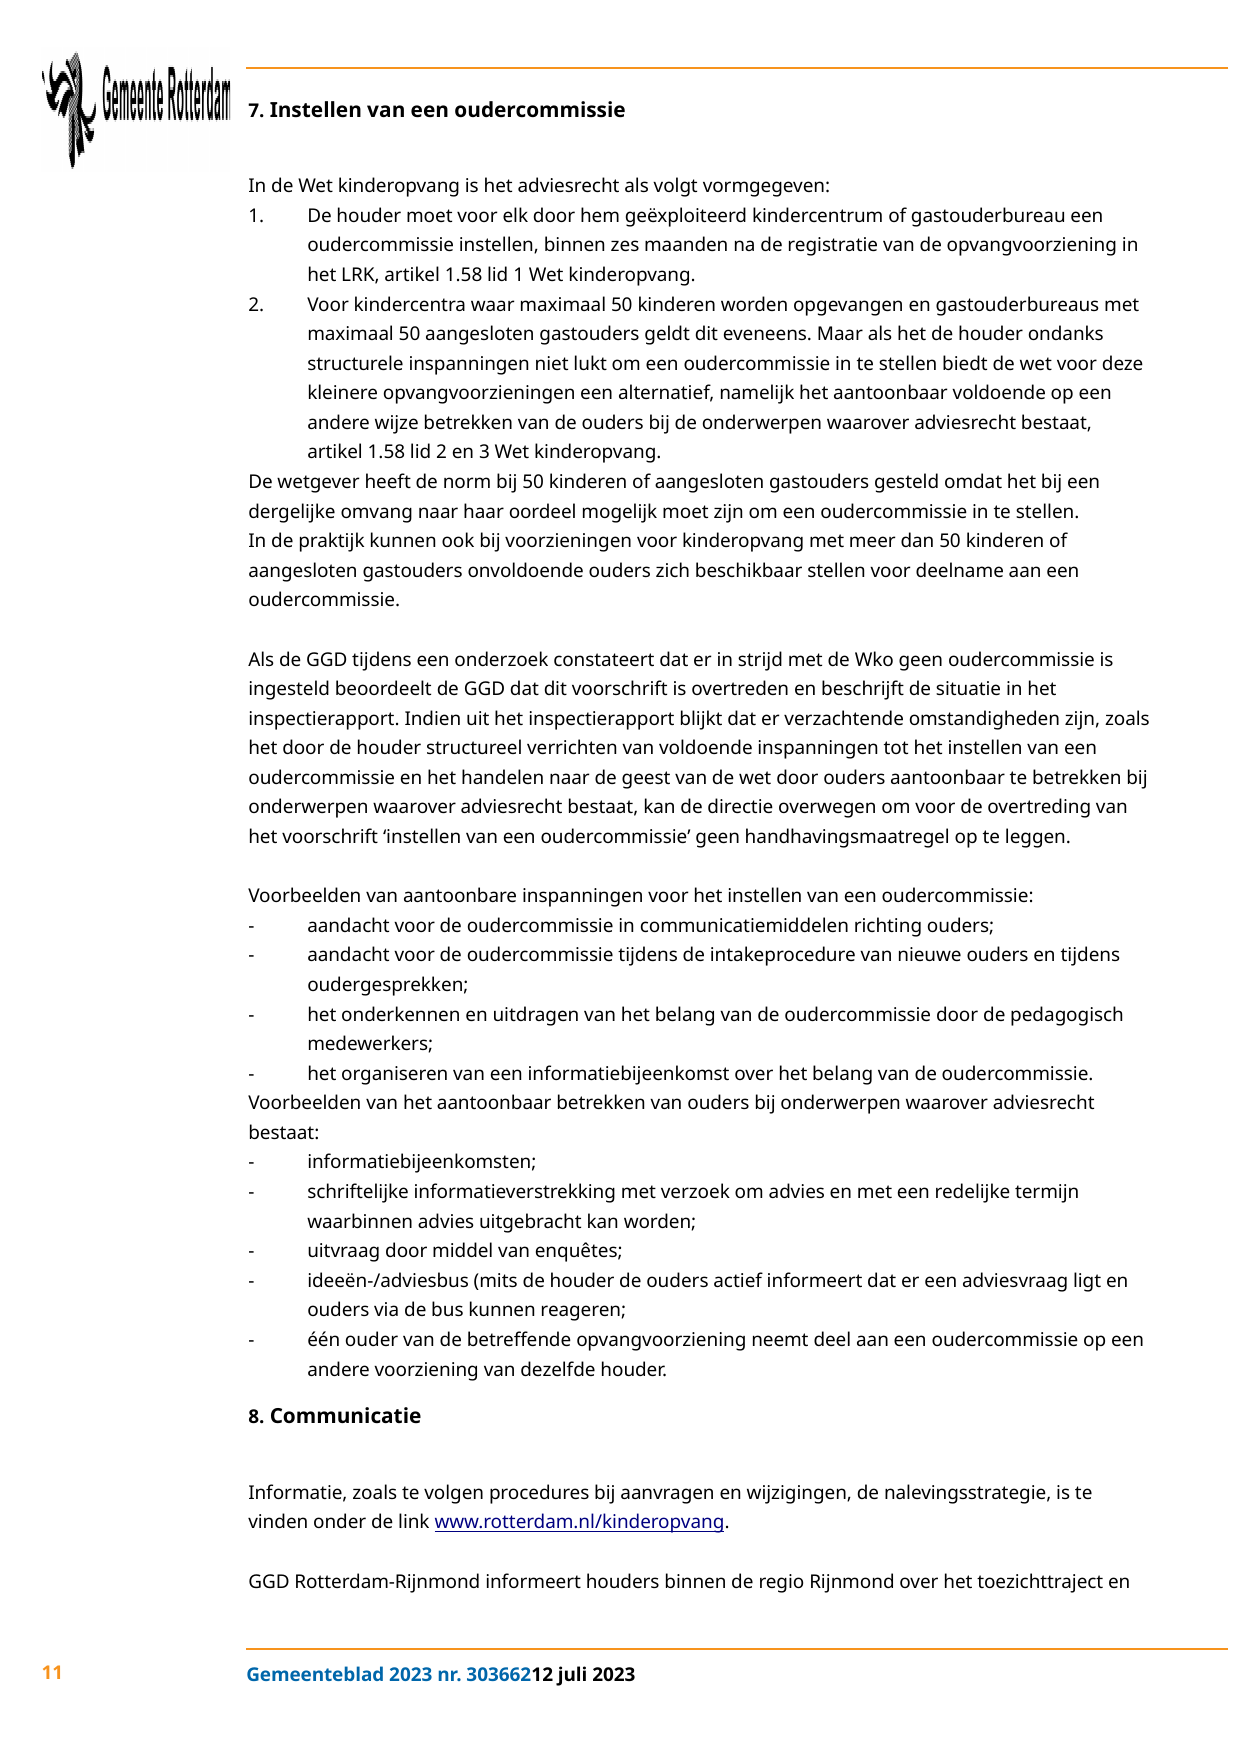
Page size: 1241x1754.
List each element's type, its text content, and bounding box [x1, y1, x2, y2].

list één ouder van de betreffende opvangvoorziening neemt deel aan een oudercommissie op een andere voorziening van dezelfde houder. [248, 1326, 1152, 1382]
picture [41, 47, 231, 172]
text Informatie, zoals te volgen procedures bij aanvragen en wijzigingen, de nalevingsstrategie, is te vinden onder de link www.rotterdam.nl/kinderopvang. [248, 1479, 1152, 1534]
text Voorbeelden van het aantoonbaar betrekken van ouders bij onderwerpen waarover adviesrecht bestaat: [248, 1089, 1152, 1145]
text Voorbeelden van aantoonbare inspanningen voor het instellen van een oudercommissie: [248, 882, 1152, 908]
text Als de GGD tijdens een onderzoek constateert dat er in strijd met de Wko geen oudercommissie is ingesteld beoordeelt de GGD dat dit voorschrift is overtreden en beschrijft de situatie in het inspectierapport. Indien uit het inspectierapport blijkt dat er verzachtende omstandigheden zijn, zoals het door de houder structureel verrichten van voldoende inspanningen tot het instellen van een oudercommissie en het handelen naar de geest van de wet door ouders aantoonbaar te betrekken bij onderwerpen waarover adviesrecht bestaat, kan de directie overwegen om voor de overtreding van het voorschrift ‘instellen van een oudercommissie’ geen handhavingsmaatregel op te leggen. [248, 646, 1152, 849]
list uitvraag door middel van enquêtes; [248, 1237, 1152, 1263]
text In de praktijk kunnen ook bij voorzieningen voor kinderopvang met meer dan 50 kinderen of aangesloten gastouders onvoldoende ouders zich beschikbaar stellen voor deelname aan een oudercommissie. [248, 527, 1152, 612]
text De wetgever heeft de norm bij 50 kinderen of aangesloten gastouders gesteld omdat het bij een dergelijke omvang naar haar oordeel mogelijk moet zijn om een oudercommissie in te stellen. [248, 468, 1152, 524]
list schriftelijke informatieverstrekking met verzoek om advies en met een redelijke termijn waarbinnen advies uitgebracht kan worden; [248, 1178, 1152, 1234]
list aandacht voor de oudercommissie tijdens de intakeprocedure van nieuwe ouders en tijdens oudergesprekken; [248, 942, 1152, 997]
list De houder moet voor elk door hem geëxploiteerd kindercentrum of gastouderbureau een oudercommissie instellen, binnen zes maanden na de registratie van de opvangvoorziening in het LRK, artikel 1.58 lid 1 Wet kinderopvang. [248, 202, 1152, 287]
list aandacht voor de oudercommissie in communicatiemiddelen richting ouders; [248, 912, 1152, 938]
list het onderkennen en uitdragen van het belang van de oudercommissie door de pedagogisch medewerkers; [248, 1001, 1152, 1056]
text 8. Communicatie [248, 1401, 1152, 1430]
text 7. Instellen van een oudercommissie [248, 95, 1152, 123]
list het organiseren van een informatiebijeenkomst over het belang van de oudercommissie. [248, 1060, 1152, 1086]
list Voor kindercentra waar maximaal 50 kinderen worden opgevangen en gastouderbureaus met maximaal 50 aangesloten gastouders geldt dit eveneens. Maar als het de houder ondanks structurele inspanningen niet lukt om een oudercommissie in te stellen biedt de wet voor deze kleinere opvangvoorzieningen een alternatief, namelijk het aantoonbaar voldoende op een andere wijze betrekken van de ouders bij de onderwerpen waarover adviesrecht bestaat, artikel 1.58 lid 2 en 3 Wet kinderopvang. [248, 291, 1152, 464]
list informatiebijeenkomsten; [248, 1149, 1152, 1174]
text GGD Rotterdam-Rijnmond informeert houders binnen de regio Rijnmond over het toezichttraject en [248, 1568, 1152, 1594]
text In de Wet kinderopvang is het adviesrecht als volgt vormgegeven: [248, 172, 1152, 198]
list ideeën-/adviesbus (mits de houder de ouders actief informeert dat er een adviesvraag ligt en ouders via de bus kunnen reageren; [248, 1267, 1152, 1322]
